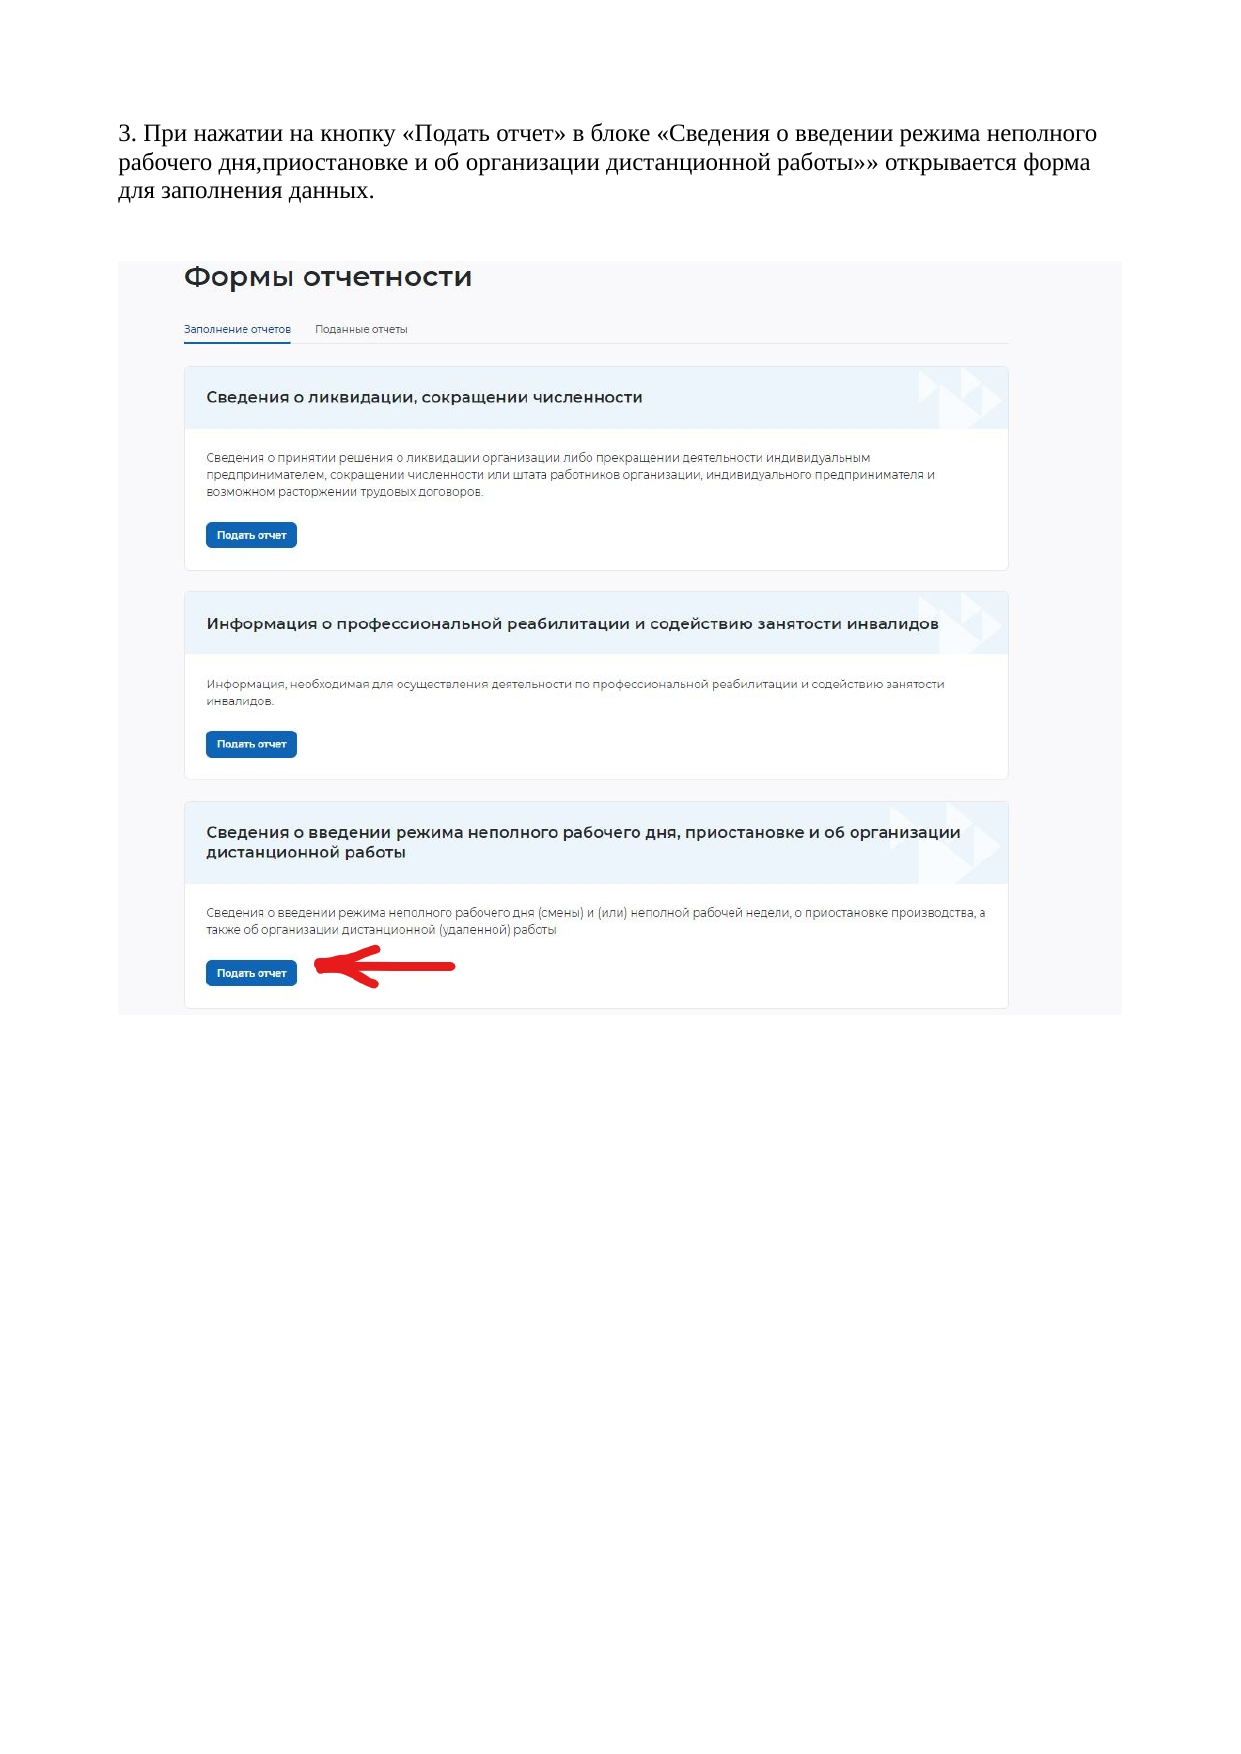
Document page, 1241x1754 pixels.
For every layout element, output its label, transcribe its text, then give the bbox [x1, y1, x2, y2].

picture [118, 261, 1123, 1015]
text 3. При нажатии на кнопку «Подать отчет» в блоке «Сведения о введении режима неполного рабочего дня,приостановке и об организации дистанционной работы»» открывается форма для заполнения данных. [118, 118, 1122, 204]
